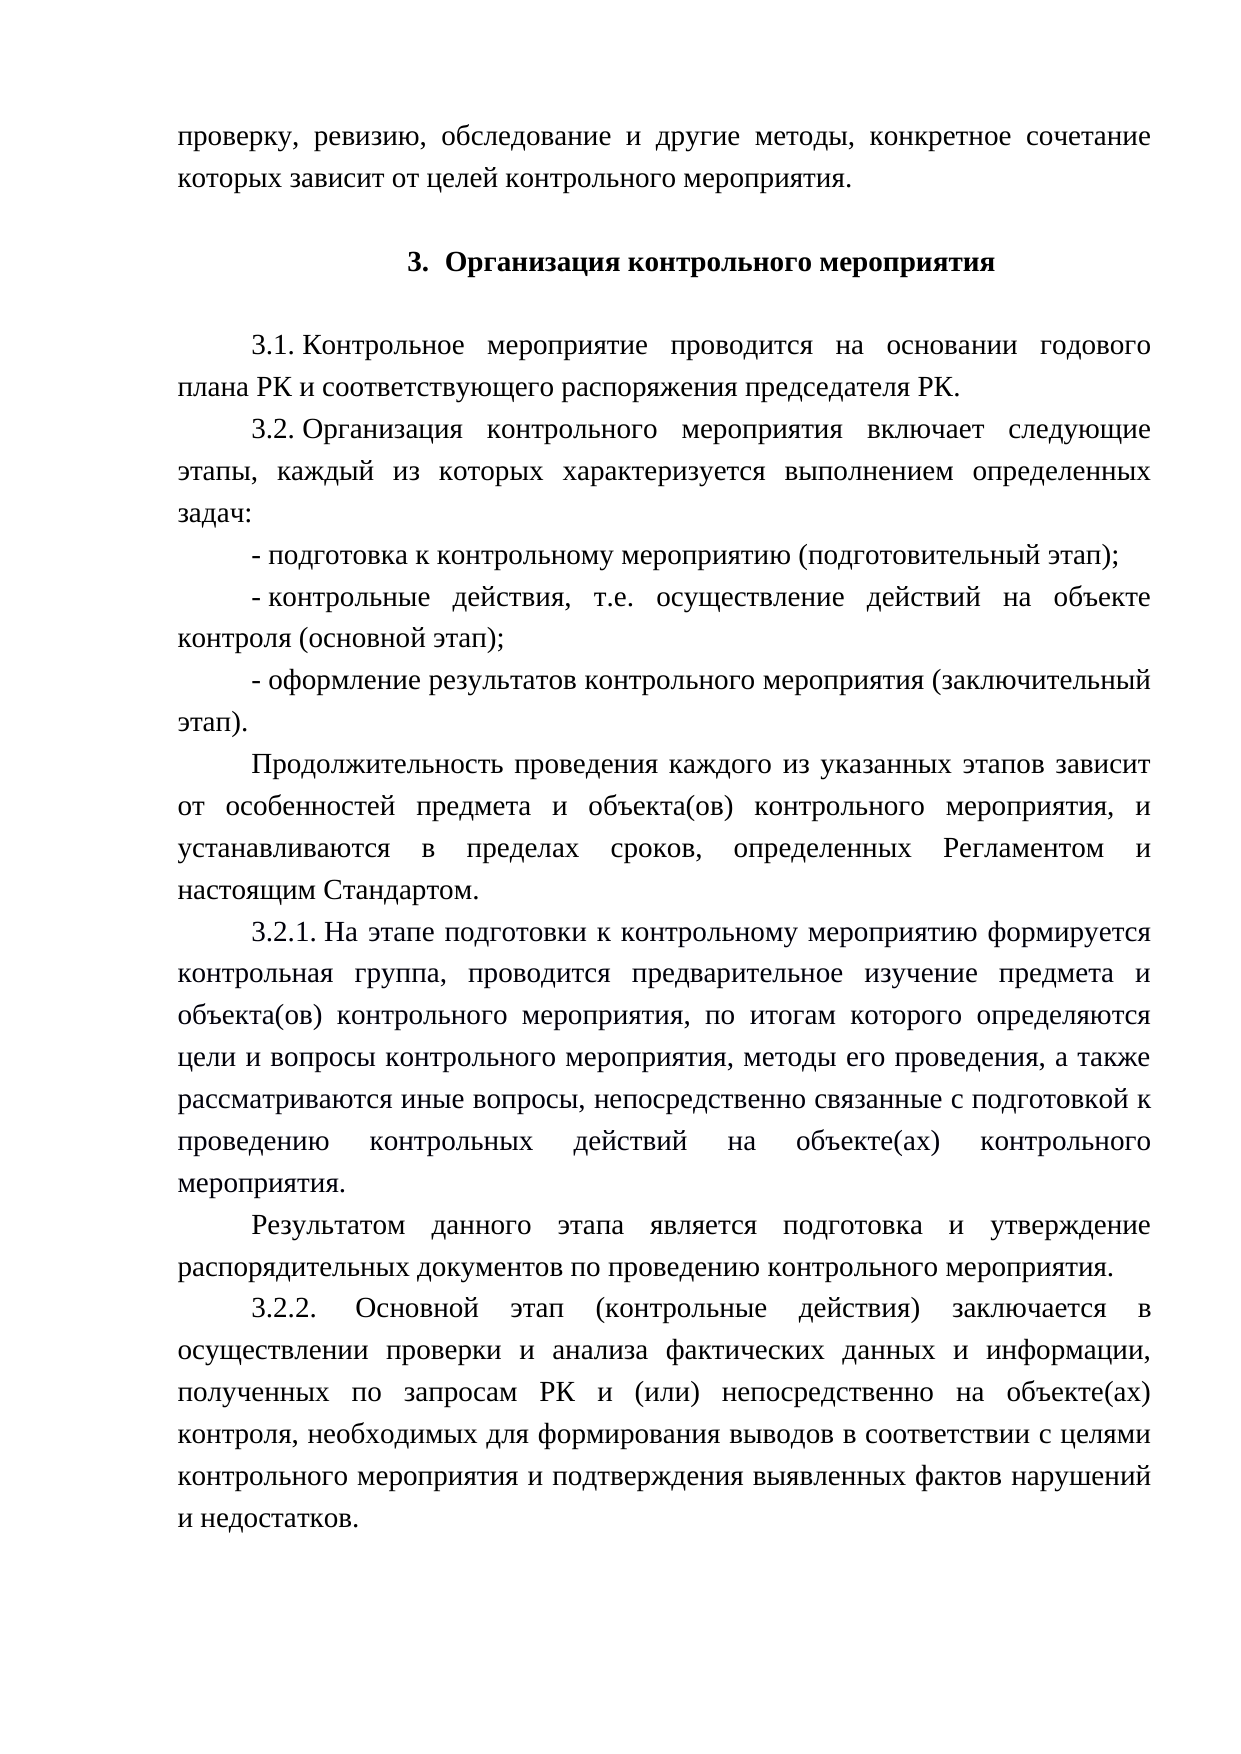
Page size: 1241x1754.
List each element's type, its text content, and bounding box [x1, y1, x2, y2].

text - подготовка к контрольному мероприятию (подготовительный этап); [177, 537, 1152, 570]
text - контрольные действия, т.е. осуществление действий на объекте контроля (основной этап); [177, 579, 1152, 654]
list Организация контрольного мероприятия [251, 244, 1152, 277]
text 3.2.1. На этапе подготовки к контрольному мероприятию формируется контрольная группа, проводится предварительное изучение предмета и объекта(ов) контрольного мероприятия, по итогам которого определяются цели и вопросы контрольного мероприятия, методы его проведения, а также рассматриваются иные вопросы, непосредственно связанные с подготовкой к проведению контрольных действий на объекте(ах) контрольного мероприятия. [177, 914, 1152, 1198]
text Продолжительность проведения каждого из указанных этапов зависит от особенностей предмета и объекта(ов) контрольного мероприятия, и устанавливаются в пределах сроков, определенных Регламентом и настоящим Стандартом. [177, 746, 1152, 905]
text 3.2.2. Основной этап (контрольные действия) заключается в осуществлении проверки и анализа фактических данных и информации, полученных по запросам РК и (или) непосредственно на объекте(ах) контроля, необходимых для формирования выводов в соответствии с целями контрольного мероприятия и подтверждения выявленных фактов нарушений и недостатков. [177, 1291, 1152, 1533]
text 3.2. Организация контрольного мероприятия включает следующие этапы, каждый из которых характеризуется выполнением определенных задач: [177, 411, 1152, 528]
text - оформление результатов контрольного мероприятия (заключительный этап). [177, 662, 1152, 738]
text Результатом данного этапа является подготовка и утверждение распорядительных документов по проведению контрольного мероприятия. [177, 1207, 1152, 1282]
text 3.1. Контрольное мероприятие проводится на основании годового плана РК и соответствующего распоряжения председателя РК. [177, 327, 1152, 403]
text проверку, ревизию, обследование и другие методы, конкретное сочетание которых зависит от целей контрольного мероприятия. [177, 118, 1152, 193]
